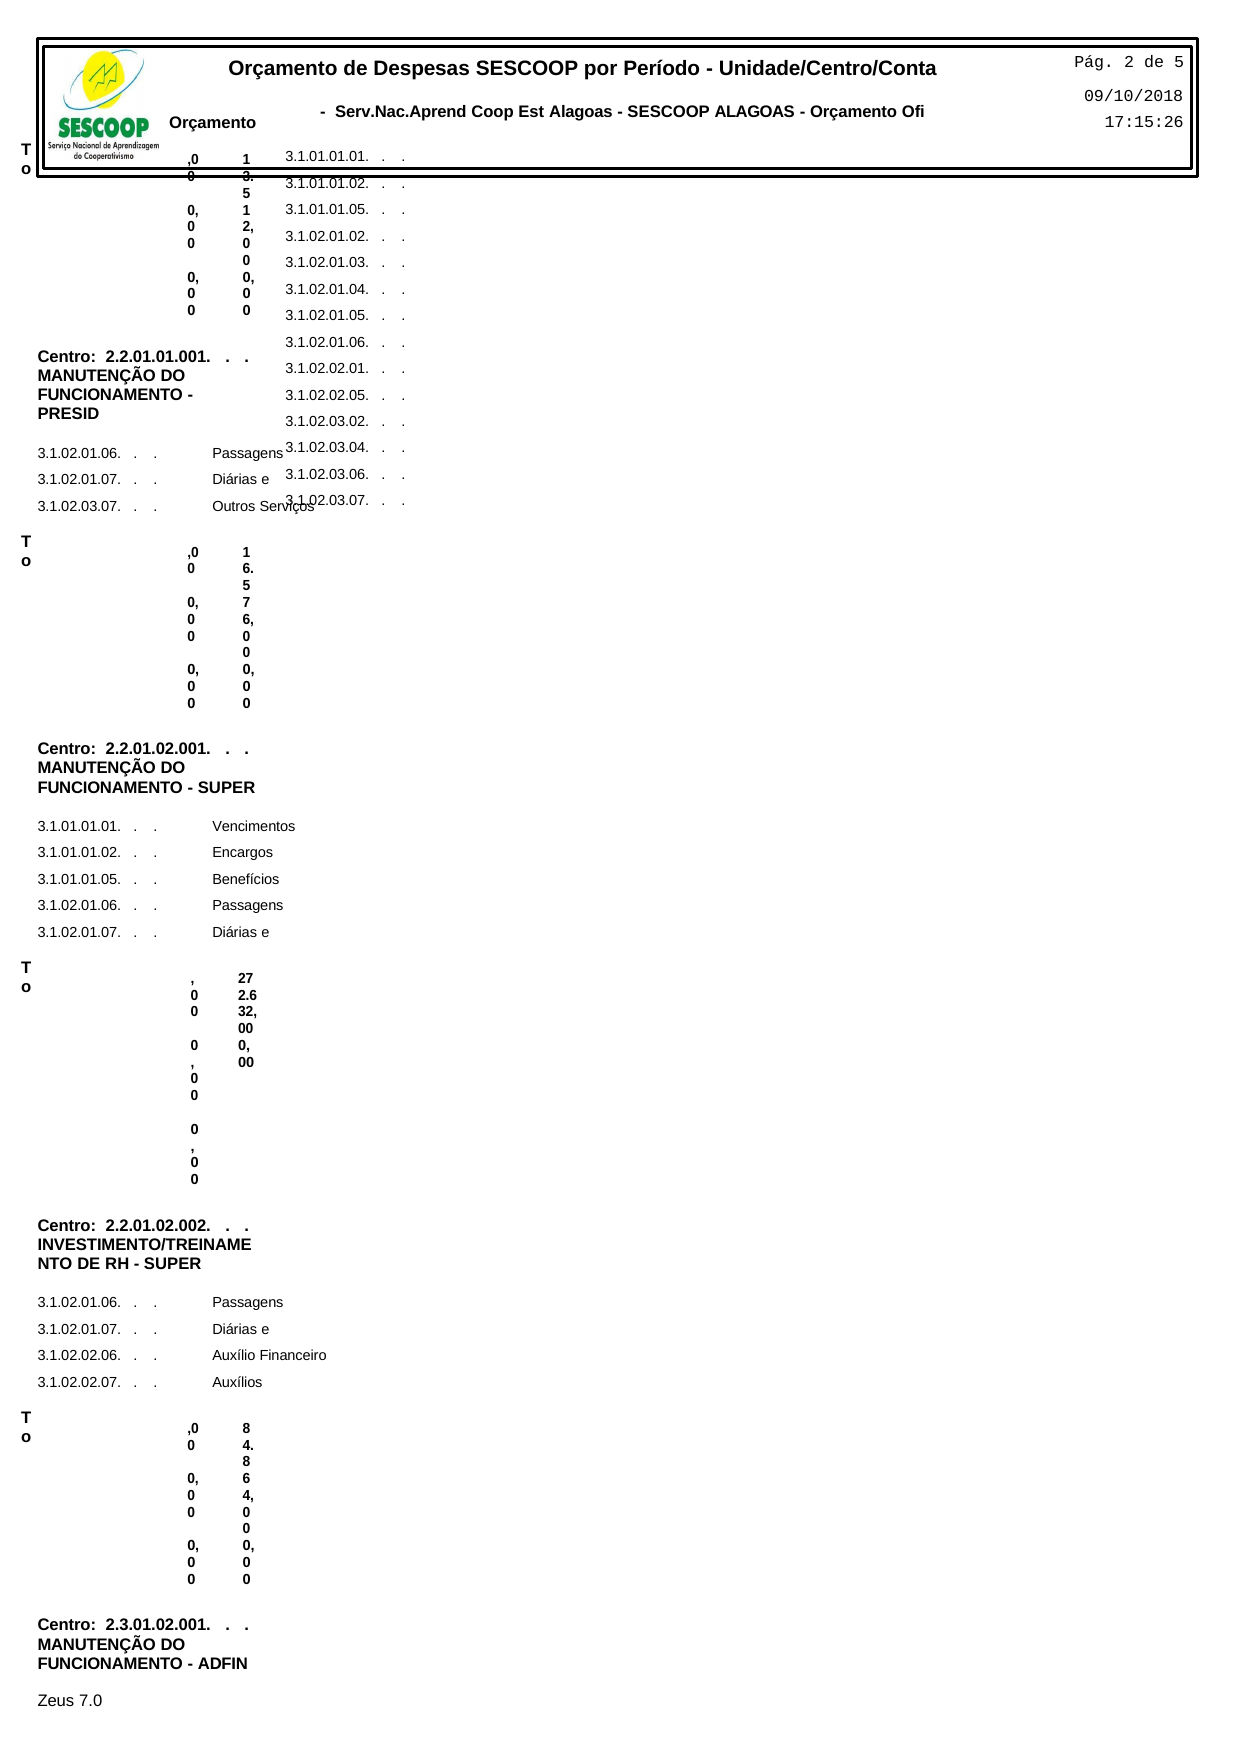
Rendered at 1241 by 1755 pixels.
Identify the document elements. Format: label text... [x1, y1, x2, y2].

table_cell . [393, 409, 433, 435]
text Centro: 2.2.01.02.001. . . MANUTENÇÃO DO FUNCIONAMENTO - SUPER [37, 739, 257, 797]
table_cell . [375, 356, 393, 382]
table_header . [127, 809, 145, 840]
table_header . [145, 436, 185, 467]
table_cell 3.1.02.03.02. [280, 409, 375, 435]
table_cell 3.1.01.01.02. [31, 840, 127, 867]
table_cell [375, 171, 393, 175]
table_cell Material de Consumo Durável [433, 303, 458, 329]
table_header Vencimentos e Remunerações [433, 140, 458, 167]
table_cell . [393, 356, 433, 382]
table_cell [280, 171, 375, 175]
table_cell . [145, 840, 185, 867]
table_cell Passagens e Locomoções [185, 893, 263, 919]
text ,00 0,00 0,00 [187, 1419, 202, 1587]
table_header 3.1.02.01.06. [31, 436, 127, 467]
table_cell . [127, 867, 145, 893]
table_cell . [375, 276, 393, 303]
table_cell . [145, 893, 185, 919]
table_cell 3.1.02.01.06. [280, 329, 375, 356]
table_cell . [127, 493, 145, 524]
table_cell . [127, 467, 145, 493]
table_cell Ocupação e Serviços Públicos [433, 224, 458, 250]
table_cell . [393, 276, 433, 303]
table_cell Benefícios Sociais [185, 867, 263, 893]
table_cell . [393, 329, 433, 356]
table_cell 3.1.02.01.05. [280, 303, 375, 329]
table_cell . [375, 462, 393, 488]
table_cell . [127, 1343, 145, 1369]
text Centro: 2.2.01.02.002. . . INVESTIMENTO/TREINAMENTO DE RH - SUPER [37, 1216, 257, 1273]
table_cell . [145, 467, 185, 493]
table_cell 3.1.01.01.05. [280, 197, 375, 223]
table_cell . [145, 493, 185, 524]
table_cell 3.1.02.01.07. [31, 1317, 127, 1343]
table_cell Benefícios Sociais [433, 197, 458, 223]
table_cell . [375, 224, 393, 250]
table_cell . [375, 303, 393, 329]
table_cell 3.1.02.03.07. [31, 493, 127, 524]
table_cell . [127, 840, 145, 867]
table_cell 3.1.02.01.02. [280, 224, 375, 250]
table_header . [145, 1286, 185, 1317]
table_cell Auxílios Educacionais [185, 1370, 263, 1400]
table_cell 3.1.02.03.07. [280, 488, 375, 519]
table_cell Estagiários [433, 462, 458, 488]
table_cell . [127, 893, 145, 919]
table_cell Serviços Especializados [433, 409, 458, 435]
table_cell . [145, 1370, 185, 1400]
table_cell 3.1.02.03.04. [280, 435, 375, 462]
table_cell . [393, 178, 433, 197]
table_cell . [375, 488, 393, 519]
table_header . [127, 1286, 145, 1317]
table_cell . [127, 1370, 145, 1400]
table_header 3.1.02.01.06. [31, 1286, 127, 1317]
table_cell . [393, 303, 433, 329]
table_cell . [145, 867, 185, 893]
table_cell . [375, 250, 393, 276]
table_cell . [393, 382, 433, 409]
table_cell 3.1.02.01.07. [31, 920, 127, 950]
text Centro: 2.2.01.01.001. . . MANUTENÇÃO DO FUNCIONAMENTO - PRESID [37, 347, 257, 423]
table_header . [375, 140, 393, 167]
table_cell Auxílio Financeiro a Estudante [185, 1343, 263, 1369]
table_cell 3.1.01.01.02. [280, 178, 375, 197]
table_header . [127, 436, 145, 467]
table_header Passagens e Locomoções [185, 1286, 263, 1317]
table_cell Despesas de Comunicação [433, 250, 458, 276]
text ,00 0,00 0,00 [187, 178, 202, 319]
table_cell [393, 171, 433, 175]
table_cell 3.1.02.02.01. [280, 356, 375, 382]
table_cell Outros Serviços [433, 488, 458, 519]
text 13.512,00 0,00 [242, 178, 257, 319]
text 84.864,00 0,00 [242, 1419, 257, 1587]
table_cell . [393, 224, 433, 250]
table_cell 3.1.02.01.07. [31, 467, 127, 493]
table_cell . [393, 462, 433, 488]
text 272.632,00 0,00 [238, 969, 257, 1070]
table_cell . [375, 197, 393, 223]
table_cell Diárias e Hospedagens [185, 920, 263, 950]
table_cell Passagens e Locomoções [433, 329, 458, 356]
table_cell 3.1.02.03.06. [280, 462, 375, 488]
table_cell Serv e Divulg Institucionais [433, 382, 458, 409]
table_cell . [375, 178, 393, 197]
table_cell Diárias e Hospedagens [185, 467, 263, 493]
table_cell . [393, 488, 433, 519]
text ,00 0,00 0,00 [187, 543, 202, 711]
table_cell . [393, 197, 433, 223]
table_cell . [393, 435, 433, 462]
text 16.576,00 0,00 [242, 543, 257, 711]
table_cell 3.1.02.02.07. [31, 1370, 127, 1400]
table_cell 3.1.02.02.05. [280, 382, 375, 409]
table_cell . [375, 382, 393, 409]
table_cell Diárias e Hospedagens [185, 1317, 263, 1343]
table_cell Material de Consumo [433, 276, 458, 303]
table_cell . [127, 920, 145, 950]
table_header 3.1.01.01.01. [31, 809, 127, 840]
table_cell 3.1.02.01.04. [280, 276, 375, 303]
table_cell Encargos Sociais Patronais [185, 840, 263, 867]
table_header Passagens e Locomoções [185, 436, 263, 467]
text ,00 0,00 0,00 [190, 969, 202, 1187]
table_header . [393, 140, 433, 167]
table_cell . [375, 329, 393, 356]
table_cell 3.1.02.02.06. [31, 1343, 127, 1369]
table_header . [145, 809, 185, 840]
table_cell . [375, 409, 393, 435]
table_header Vencimentos e Remunerações [185, 809, 263, 840]
text Centro: 2.3.01.02.001. . . MANUTENÇÃO DO FUNCIONAMENTO - ADFIN [37, 1615, 257, 1673]
table_cell . [127, 1317, 145, 1343]
table_cell 3.1.02.01.03. [280, 250, 375, 276]
table_cell . [145, 920, 185, 950]
table_header 3.1.01.01.01. [280, 140, 375, 167]
table_cell 3.1.01.01.05. [31, 867, 127, 893]
table_cell Outros Serviços [185, 493, 263, 524]
table_cell . [145, 1317, 185, 1343]
table_cell . [393, 250, 433, 276]
table_cell . [145, 1343, 185, 1369]
table_cell Serviços Gerais [433, 435, 458, 462]
table_cell Locações [433, 356, 458, 382]
table_cell . [375, 435, 393, 462]
table_cell 3.1.02.01.06. [31, 893, 127, 919]
